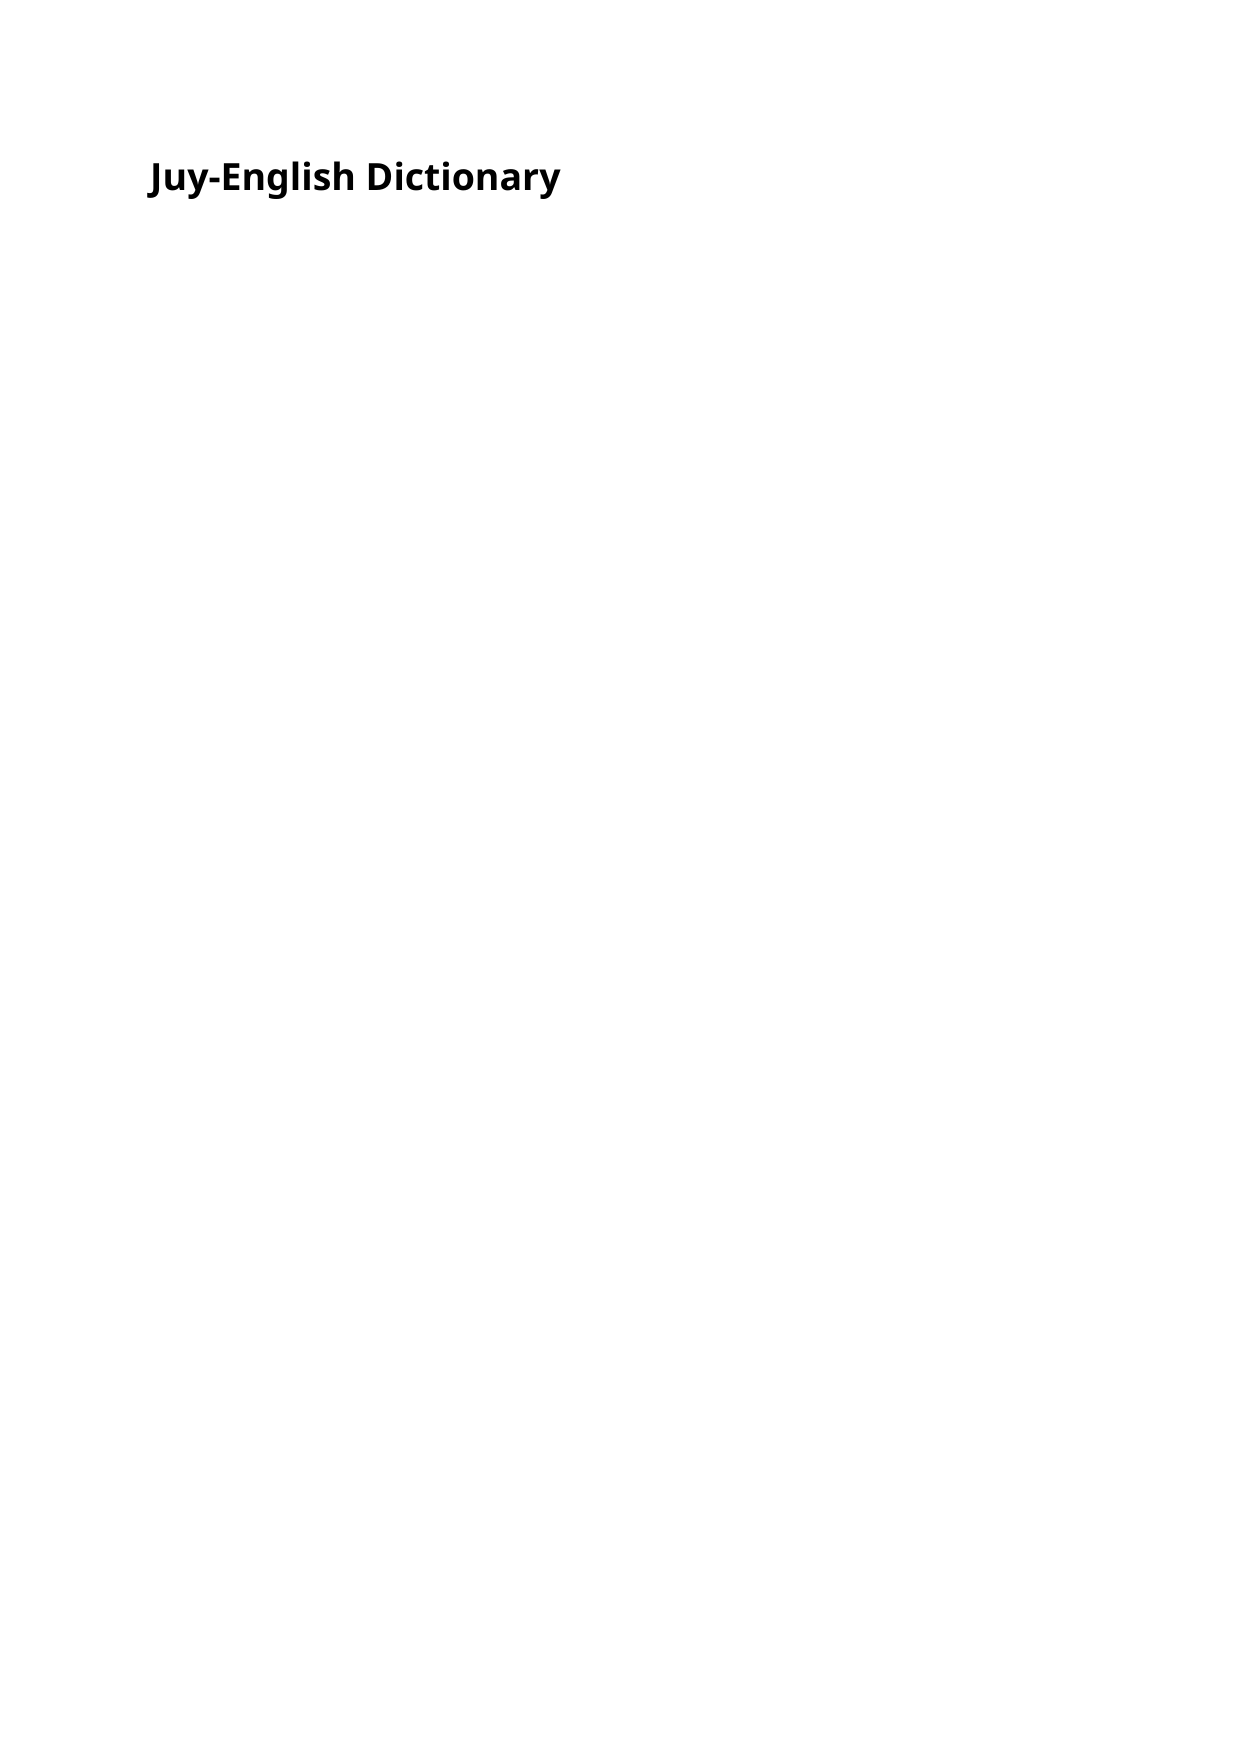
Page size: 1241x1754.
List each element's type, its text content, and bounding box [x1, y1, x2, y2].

subtitle Juy-English Dictionary [150, 150, 1090, 201]
